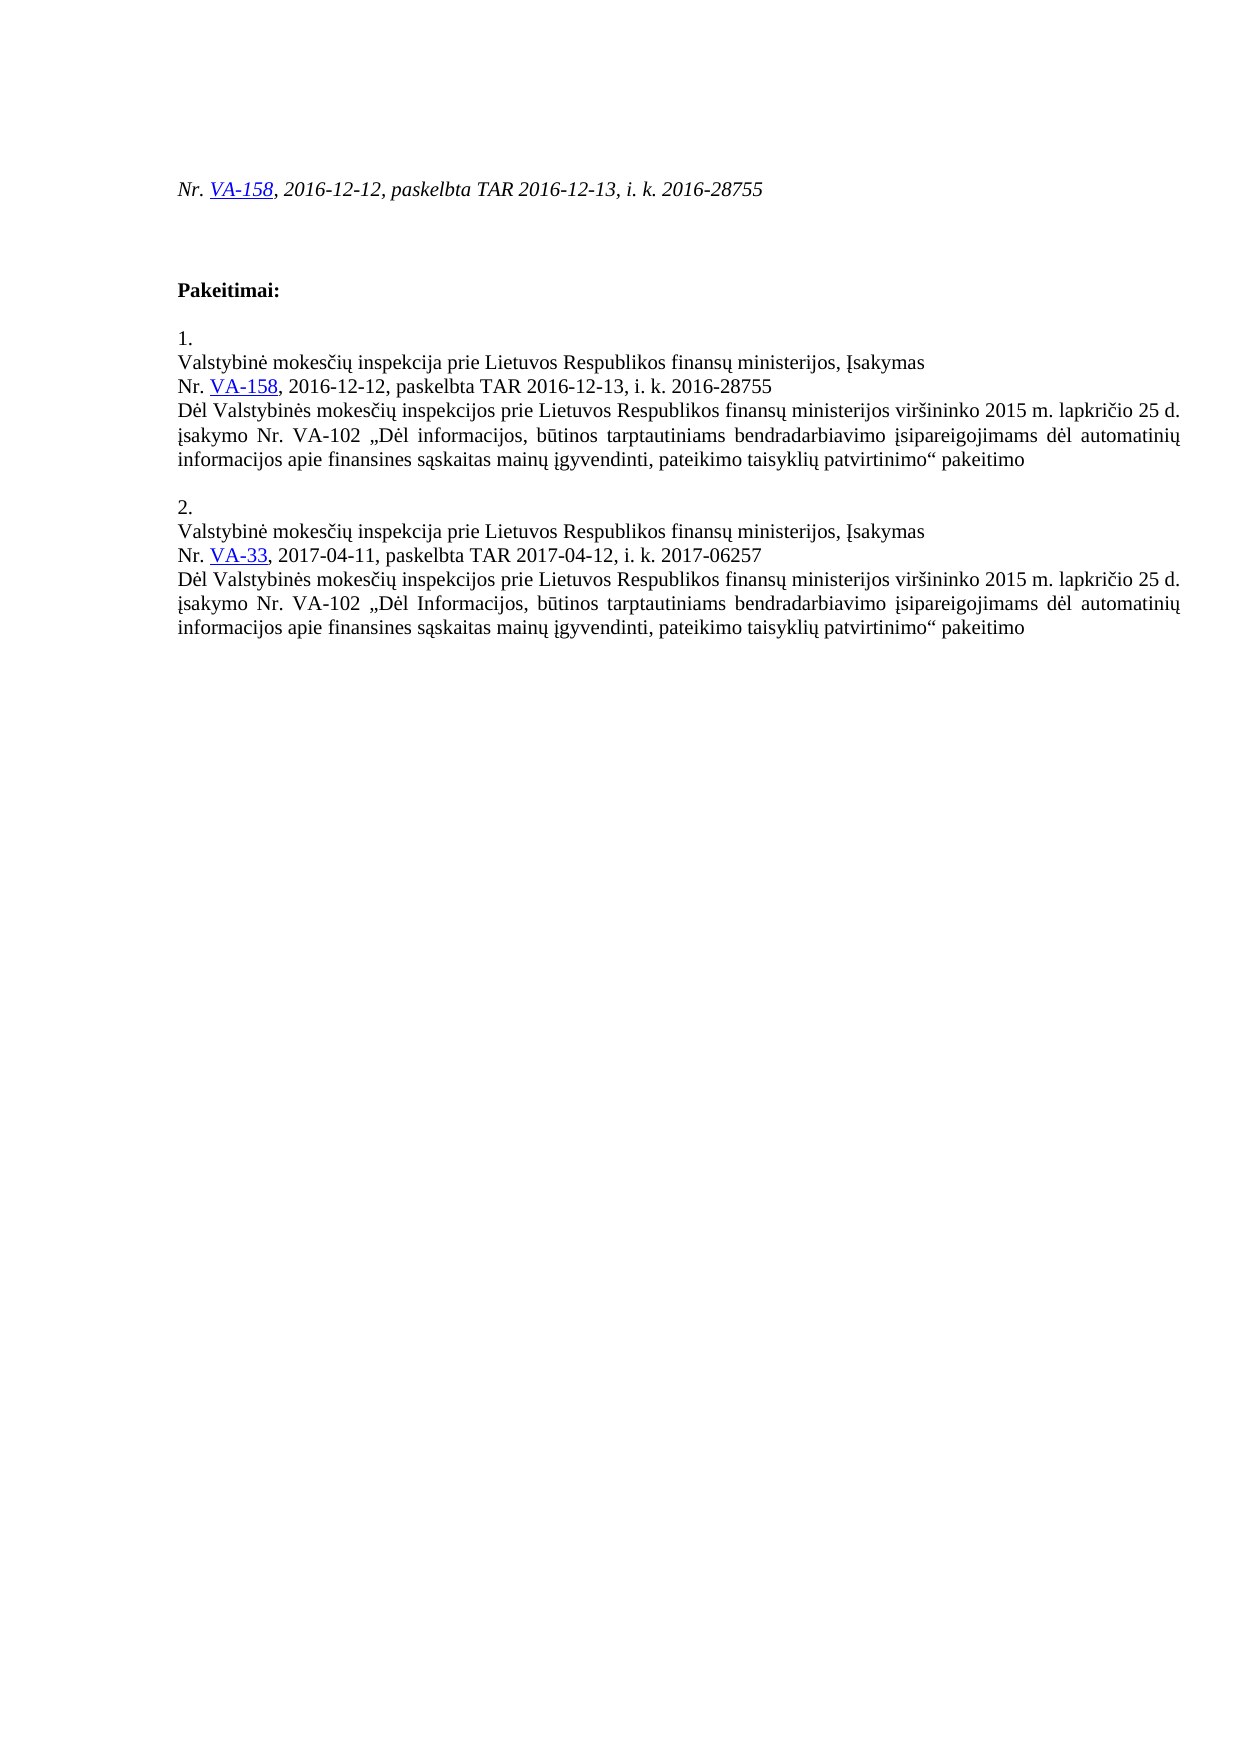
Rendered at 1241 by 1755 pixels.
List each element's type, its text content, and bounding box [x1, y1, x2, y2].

text Dėl Valstybinės mokesčių inspekcijos prie Lietuvos Respublikos finansų ministerijos viršininko 2015 m. lapkričio 25 d. įsakymo Nr. VA-102 „Dėl Informacijos, būtinos tarptautiniams bendradarbiavimo įsipareigojimams dėl automatinių informacijos apie finansines sąskaitas mainų įgyvendinti, pateikimo taisyklių patvirtinimo“ pakeitimo [177, 567, 1181, 639]
text Dėl Valstybinės mokesčių inspekcijos prie Lietuvos Respublikos finansų ministerijos viršininko 2015 m. lapkričio 25 d. įsakymo Nr. VA-102 „Dėl informacijos, būtinos tarptautiniams bendradarbiavimo įsipareigojimams dėl automatinių informacijos apie finansines sąskaitas mainų įgyvendinti, pateikimo taisyklių patvirtinimo“ pakeitimo [177, 398, 1181, 471]
text 2. [177, 495, 1181, 519]
text Nr. VA-158, 2016-12-12, paskelbta TAR 2016-12-13, i. k. 2016-28755 [177, 177, 1181, 201]
text Valstybinė mokesčių inspekcija prie Lietuvos Respublikos finansų ministerijos, Įsakymas [177, 350, 1181, 374]
text Nr. VA-33, 2017-04-11, paskelbta TAR 2017-04-12, i. k. 2017-06257 [177, 543, 1181, 567]
text Pakeitimai: [177, 278, 1181, 302]
text Nr. VA-158, 2016-12-12, paskelbta TAR 2016-12-13, i. k. 2016-28755 [177, 374, 1181, 398]
text 1. [177, 326, 1181, 350]
text Valstybinė mokesčių inspekcija prie Lietuvos Respublikos finansų ministerijos, Įsakymas [177, 519, 1181, 543]
